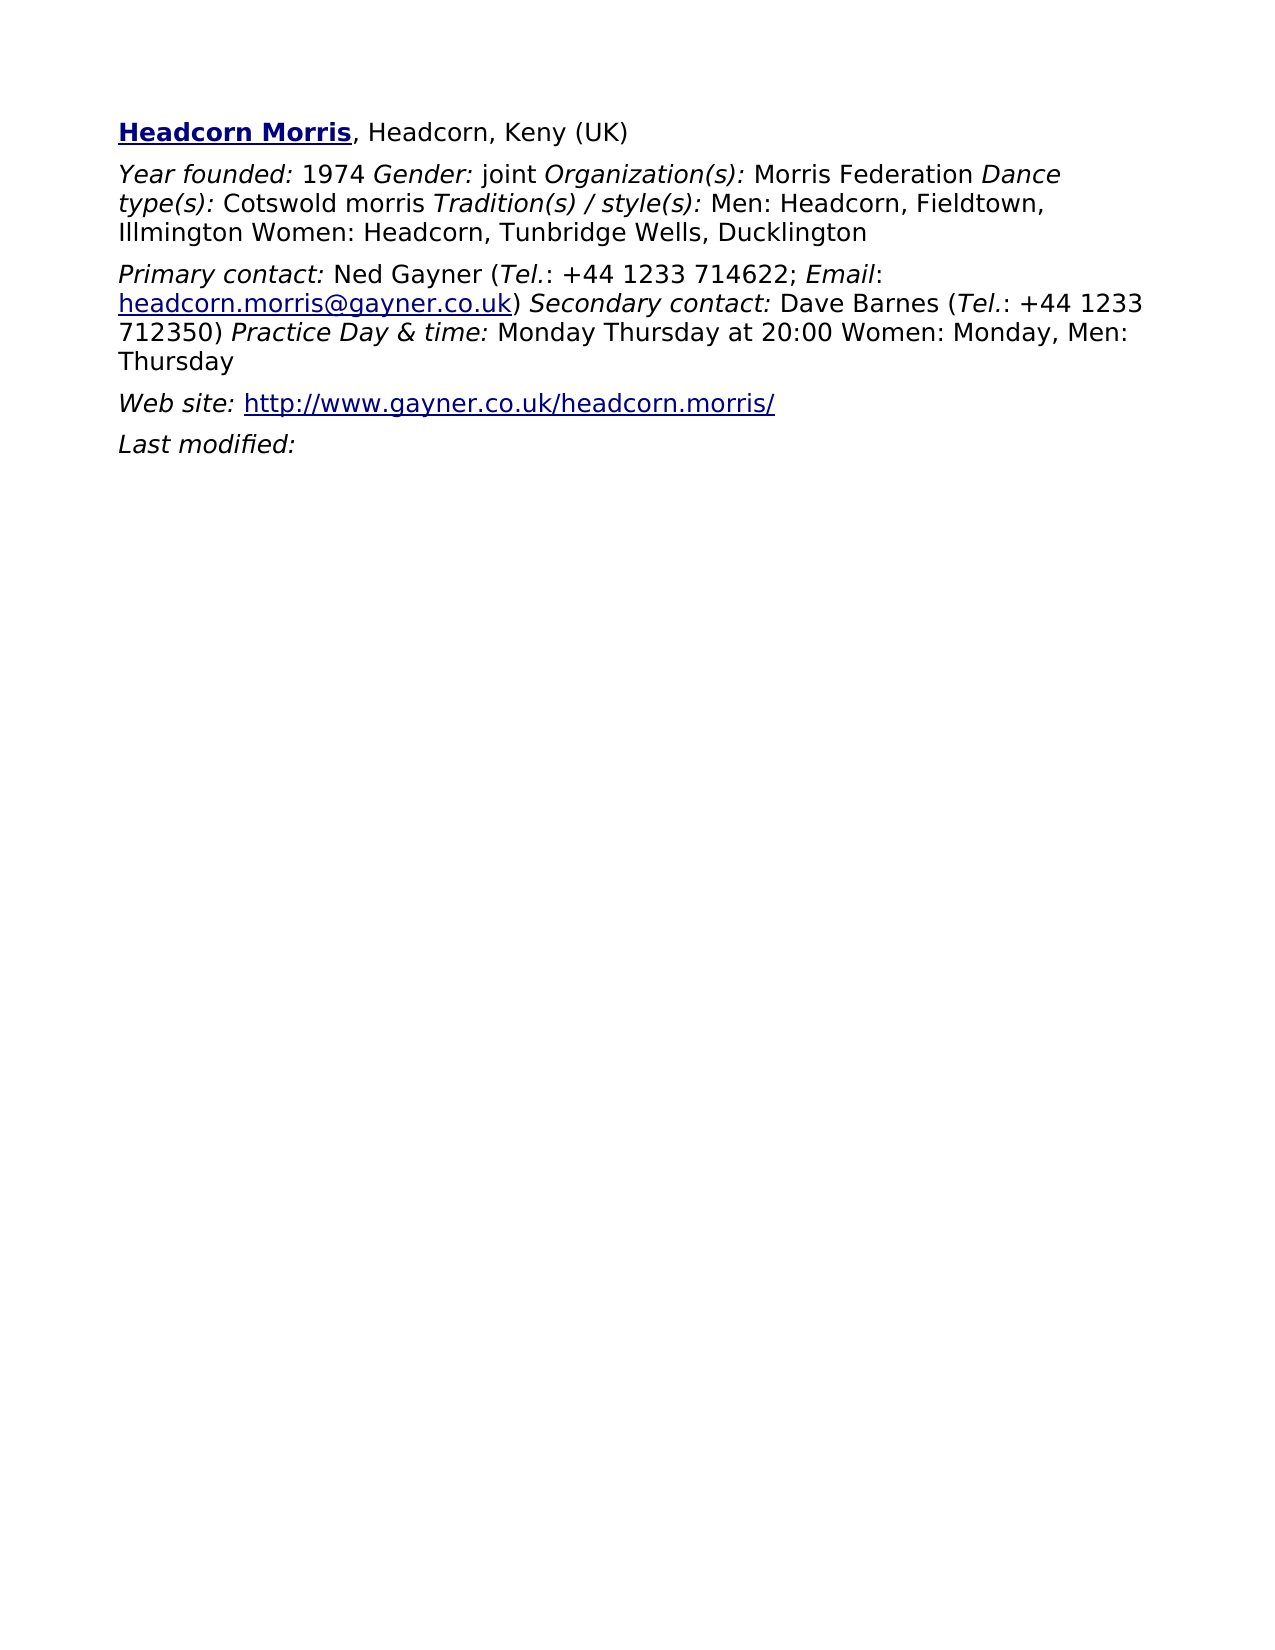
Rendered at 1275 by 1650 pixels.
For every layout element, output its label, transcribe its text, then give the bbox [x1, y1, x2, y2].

text Last modified: [118, 431, 1157, 460]
text Primary contact: Ned Gayner (Tel.: +44 1233 714622; Email: headcorn.morris@gayner.co.uk) Secondary contact: Dave Barnes (Tel.: +44 1233 712350) Practice Day & time: Monday Thursday at 20:00 Women: Monday, Men: Thursday [118, 260, 1157, 376]
text Headcorn Morris, Headcorn, Keny (UK) [118, 118, 1157, 147]
text Year founded: 1974 Gender: joint Organization(s): Morris Federation Dance type(s): Cotswold morris Tradition(s) / style(s): Men: Headcorn, Fieldtown, Illmington Women: Headcorn, Tunbridge Wells, Ducklington [118, 160, 1157, 247]
text Web site: http://www.gayner.co.uk/headcorn.morris/ [118, 389, 1157, 418]
